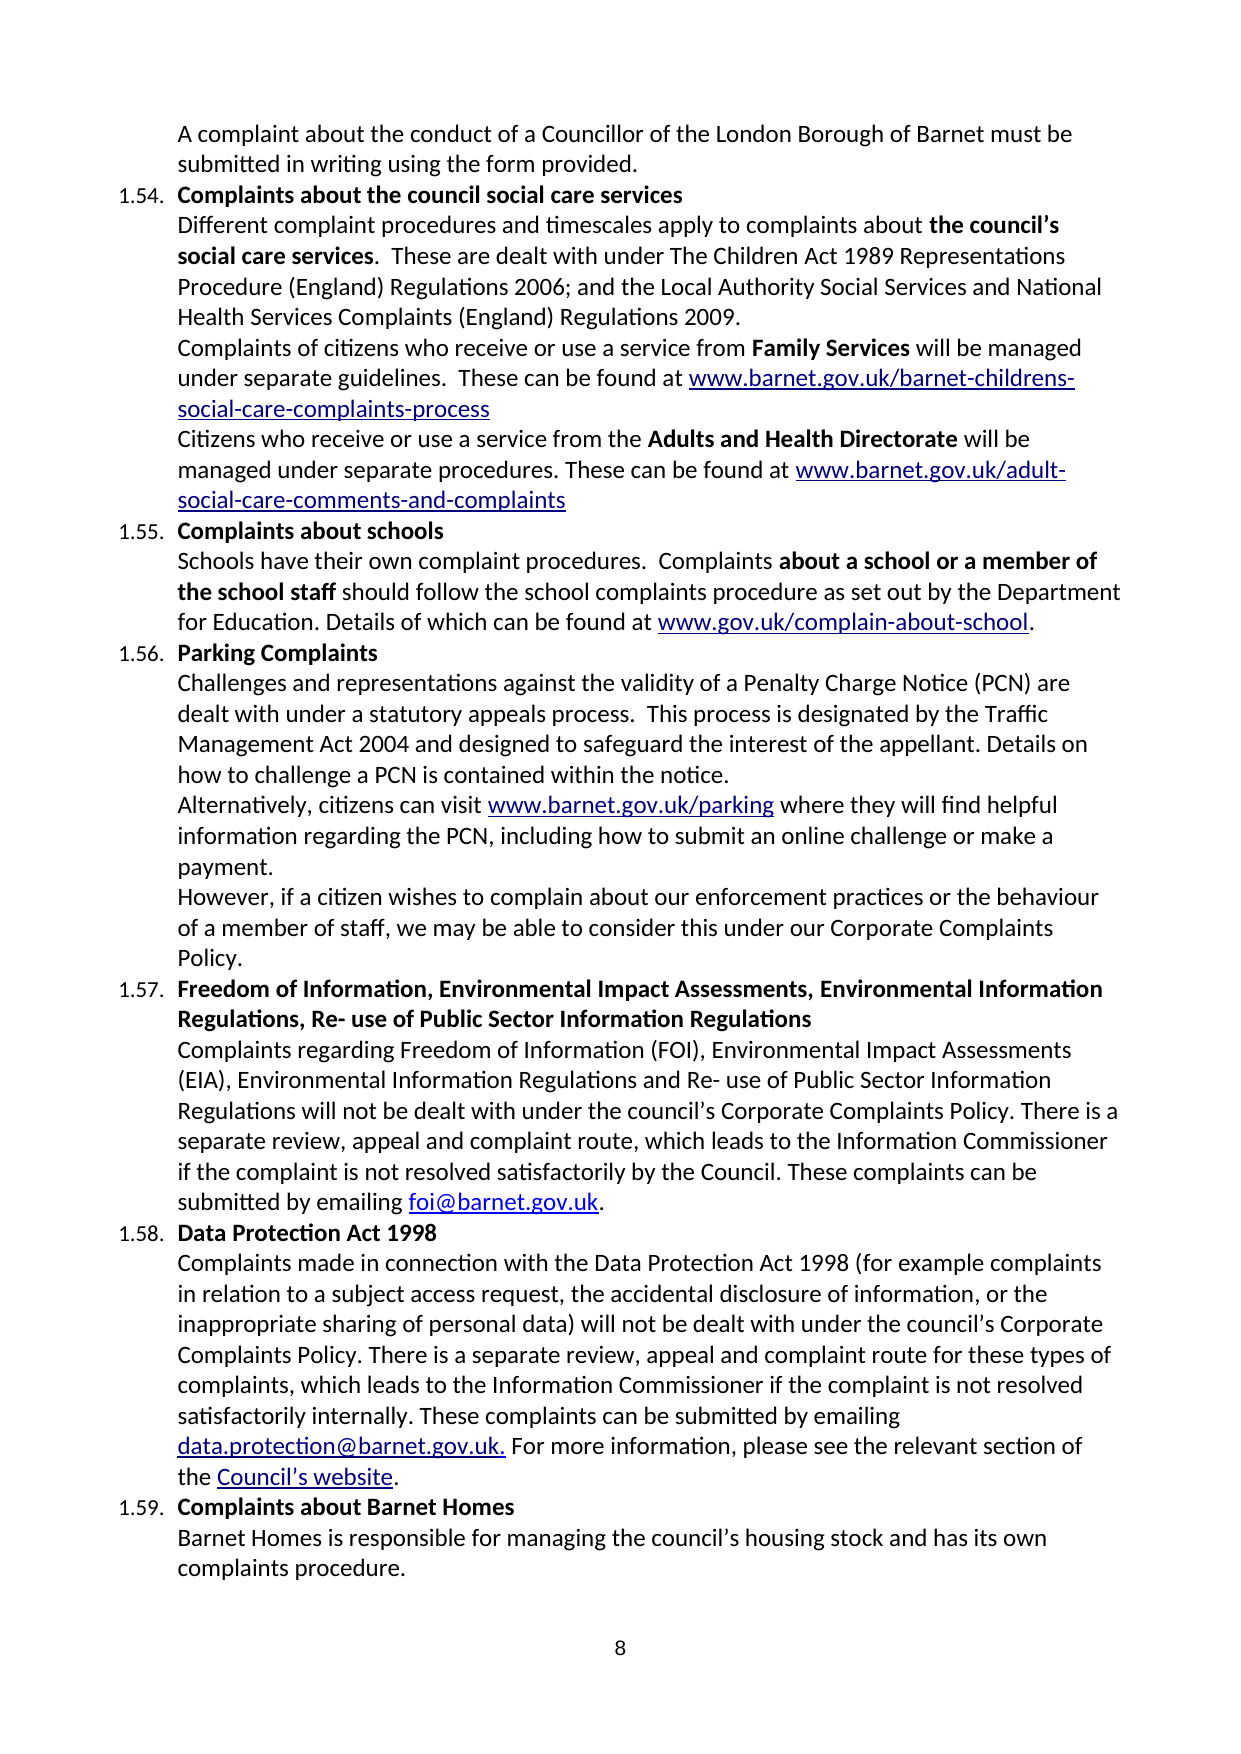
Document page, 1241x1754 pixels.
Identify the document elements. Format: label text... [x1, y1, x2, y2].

list Complaints about the council social care services [118, 179, 1122, 210]
list Data Protection Act 1998 [118, 1217, 1122, 1247]
list Challenges and representations against the validity of a Penalty Charge Notice (PCN) are dealt with under a statutory appeals process. This process is designated by the Traffic Management Act 2004 and designed to safeguard the interest of the appellant. Details on how to challenge a PCN is contained within the notice. [177, 667, 1122, 789]
list Freedom of Information, Environmental Impact Assessments, Environmental Information Regulations, Re- use of Public Sector Information Regulations [118, 973, 1122, 1034]
list Schools have their own complaint procedures. Complaints about a school or a member of the school staff should follow the school complaints procedure as set out by the Department for Education. Details of which can be found at www.gov.uk/complain-about-school. [177, 545, 1122, 637]
list Different complaint procedures and timescales apply to complaints about the council’s social care services. These are dealt with under The Children Act 1989 Representations Procedure (England) Regulations 2006; and the Local Authority Social Services and National Health Services Complaints (England) Regulations 2009. [177, 210, 1122, 332]
list Citizens who receive or use a service from the Adults and Health Directorate will be managed under separate procedures. These can be found at www.barnet.gov.uk/adult-social-care-comments-and-complaints [177, 423, 1122, 515]
list Alternatively, citizens can visit www.barnet.gov.uk/parking where they will find helpful information regarding the PCN, including how to submit an online challenge or make a payment. [177, 789, 1122, 881]
list Barnet Homes is responsible for managing the council’s housing stock and has its own complaints procedure. [177, 1522, 1122, 1583]
list Complaints of citizens who receive or use a service from Family Services will be managed under separate guidelines. These can be found at www.barnet.gov.uk/barnet-childrens-social-care-complaints-process [177, 332, 1122, 423]
list However, if a citizen wishes to complain about our enforcement practices or the behaviour of a member of staff, we may be able to consider this under our Corporate Complaints Policy. [177, 881, 1122, 973]
list Complaints made in connection with the Data Protection Act 1998 (for example complaints in relation to a subject access request, the accidental disclosure of information, or the inappropriate sharing of personal data) will not be dealt with under the council’s Corporate Complaints Policy. There is a separate review, appeal and complaint route for these types of complaints, which leads to the Information Commissioner if the complaint is not resolved satisfactorily internally. These complaints can be submitted by emailing data.protection@barnet.gov.uk. For more information, please see the relevant section of the Council’s website. [177, 1247, 1122, 1492]
list A complaint about the conduct of a Councillor of the London Borough of Barnet must be submitted in writing using the form provided. [177, 118, 1122, 179]
list Complaints about schools [118, 515, 1122, 545]
list Parking Complaints [118, 637, 1122, 667]
list Complaints regarding Freedom of Information (FOI), Environmental Impact Assessments (EIA), Environmental Information Regulations and Re- use of Public Sector Information Regulations will not be dealt with under the council’s Corporate Complaints Policy. There is a separate review, appeal and complaint route, which leads to the Information Commissioner if the complaint is not resolved satisfactorily by the Council. These complaints can be submitted by emailing foi@barnet.gov.uk. [177, 1034, 1122, 1217]
list Complaints about Barnet Homes [118, 1492, 1122, 1522]
